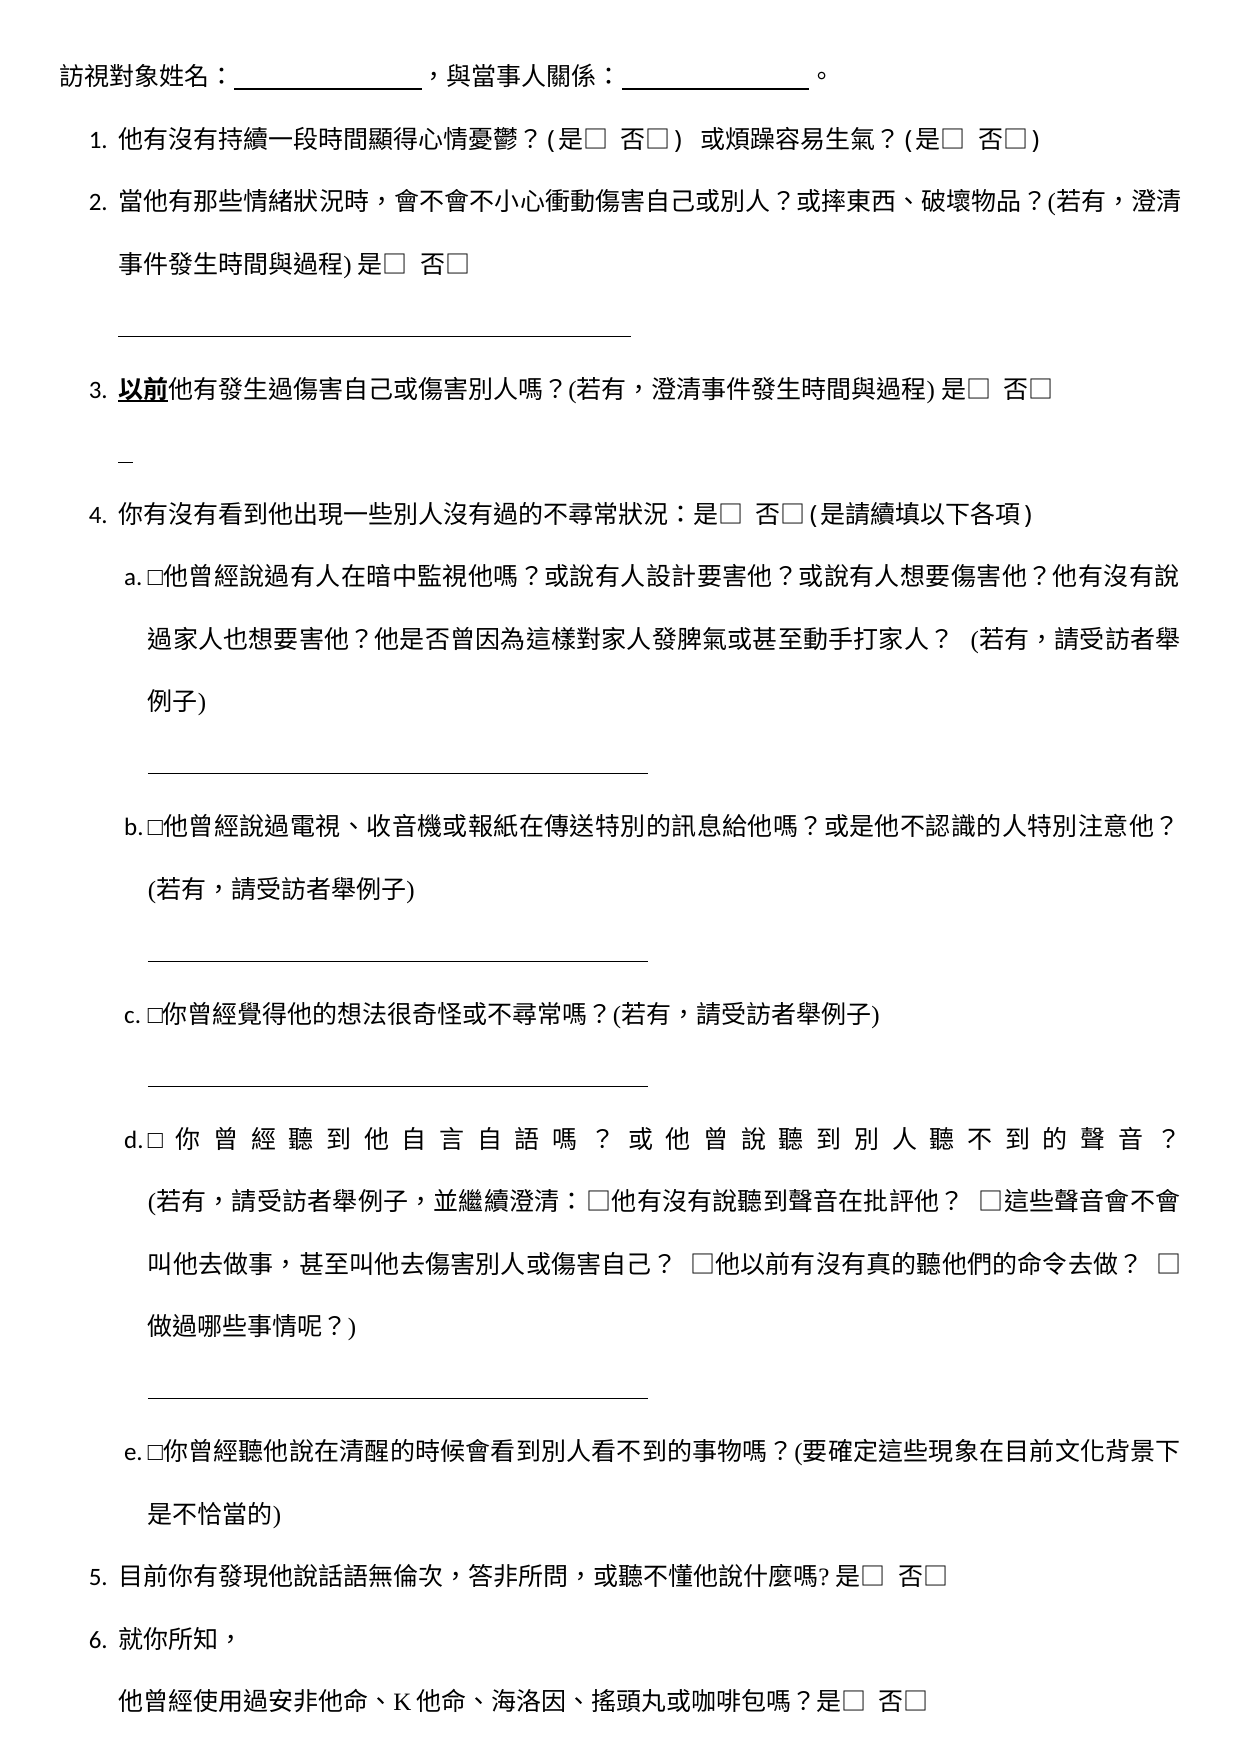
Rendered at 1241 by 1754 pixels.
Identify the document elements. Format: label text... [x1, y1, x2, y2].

list □他曾經說過有人在暗中監視他嗎？或說有人設計要害他？或說有人想要傷害他？他有沒有說過家人也想要害他？他是否曾因為這樣對家人發脾氣或甚至動手打家人？ (若有，請受訪者舉例子) [124, 533, 1181, 721]
list □你曾經聽到他自言自語嗎？或他曾說聽到別人聽不到的聲音？ (若有，請受訪者舉例子，並繼續澄清：□他有沒有說聽到聲音在批評他？ □這些聲音會不會叫他去做事，甚至叫他去傷害別人或傷害自己？ □他以前有沒有真的聽他們的命令去做？ □做過哪些事情呢？) [124, 1096, 1181, 1346]
text 他曾經使用過安非他命、K他命、海洛因、搖頭丸或咖啡包嗎？是□ 否□ [118, 1658, 1181, 1721]
list 你有沒有看到他出現一些別人沒有過的不尋常狀況：是□ 否□(是請續填以下各項) [88, 471, 1181, 533]
list □你曾經聽他說在清醒的時候會看到別人看不到的事物嗎？(要確定這些現象在目前文化背景下是不恰當的) [124, 1408, 1181, 1533]
list 目前你有發現他說話語無倫次，答非所問，或聽不懂他說什麼嗎? 是□ 否□ [88, 1533, 1181, 1596]
list □你曾經覺得他的想法很奇怪或不尋常嗎？(若有，請受訪者舉例子) [124, 971, 1181, 1033]
list 就你所知， [88, 1596, 1181, 1658]
list 他有沒有持續一段時間顯得心情憂鬱？(是□ 否□) 或煩躁容易生氣？(是□ 否□) [88, 96, 1181, 158]
list 以前他有發生過傷害自己或傷害別人嗎？(若有，澄清事件發生時間與過程) 是□ 否□ [88, 346, 1181, 408]
list □他曾經說過電視、收音機或報紙在傳送特別的訊息給他嗎？或是他不認識的人特別注意他？(若有，請受訪者舉例子) [124, 783, 1181, 908]
list 當他有那些情緒狀況時，會不會不小心衝動傷害自己或別人？或摔東西、破壞物品？(若有，澄清事件發生時間與過程) 是□ 否□ [88, 158, 1181, 283]
text 訪視對象姓名： ，與當事人關係： 。 [59, 33, 1181, 96]
